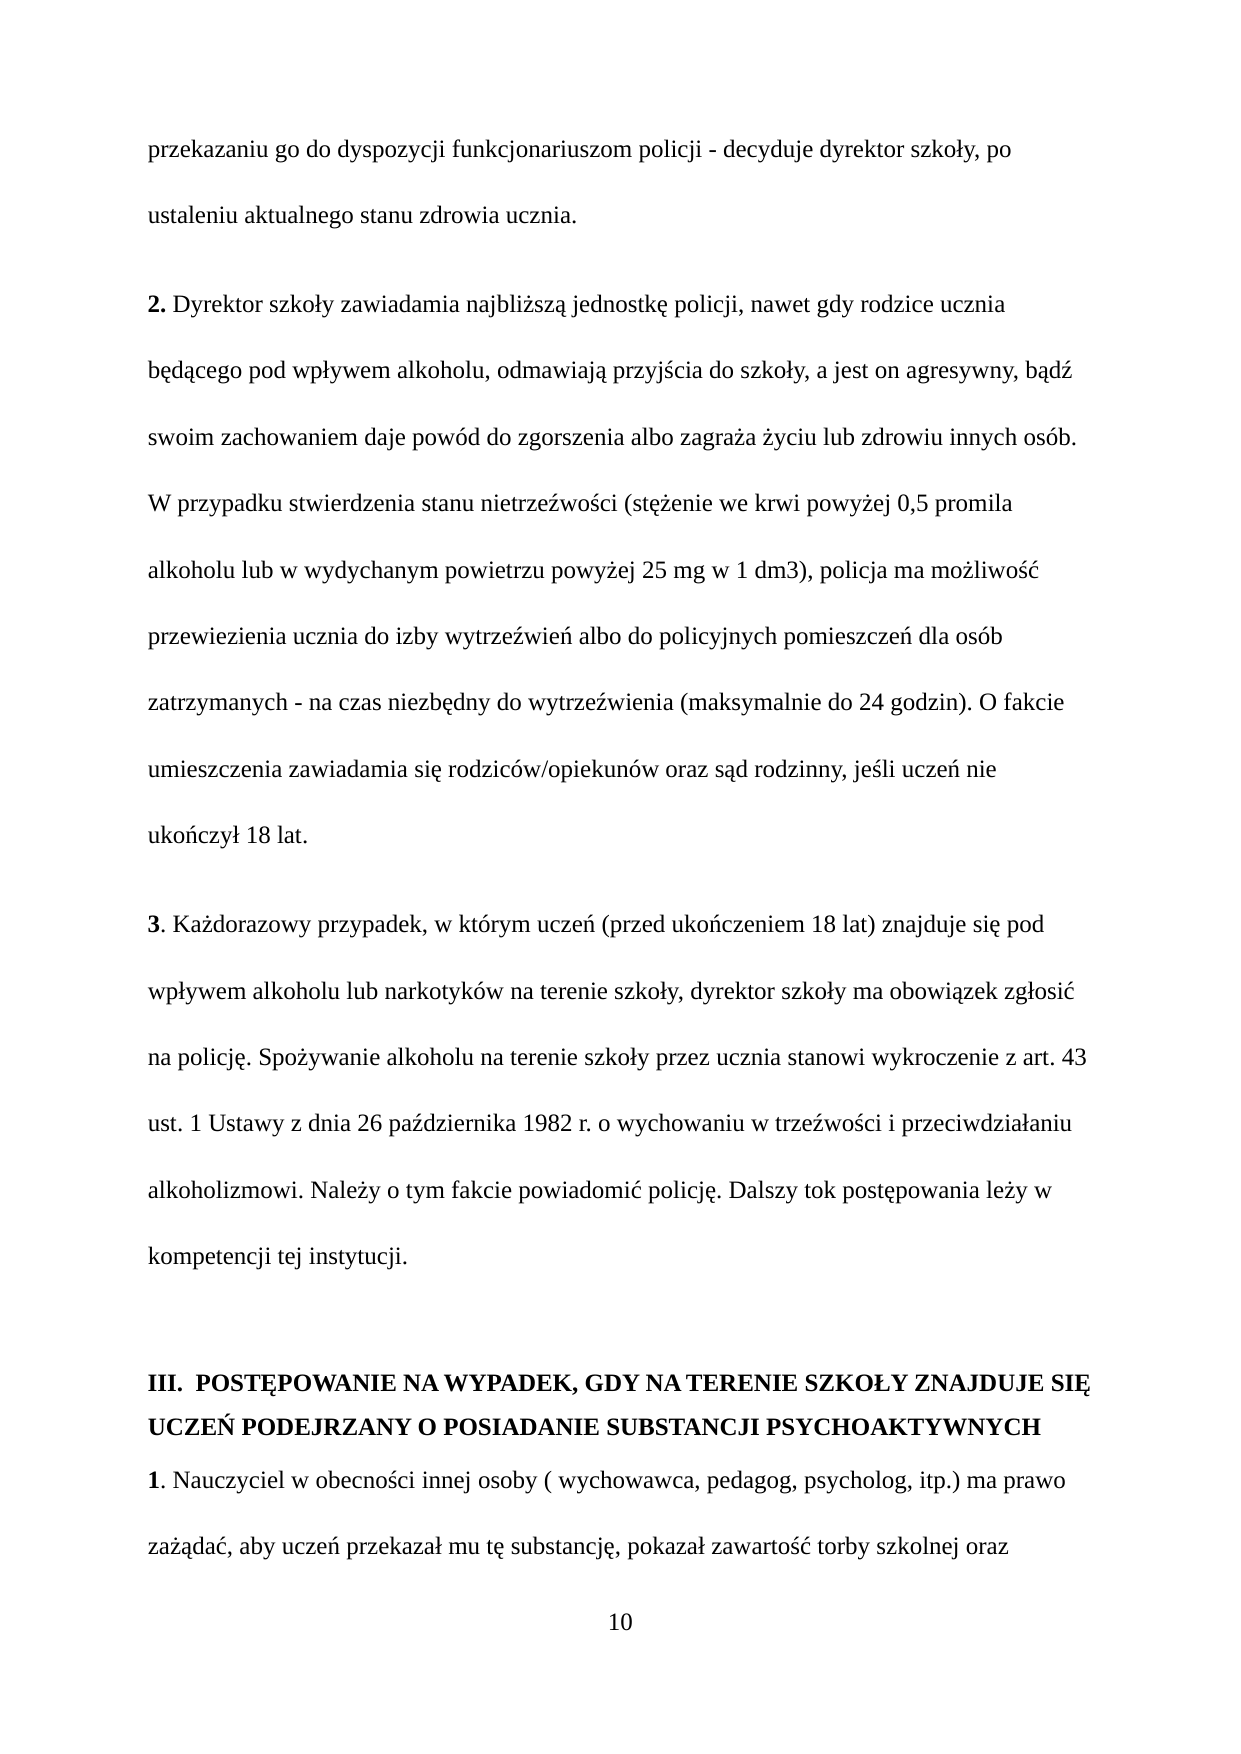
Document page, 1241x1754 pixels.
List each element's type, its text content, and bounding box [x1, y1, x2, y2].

subtitle 2. Dyrektor szkoły zawiadamia najbliższą jednostkę policji, nawet gdy rodzice ucznia będącego pod wpływem alkoholu, odmawiają przyjścia do szkoły, a jest on agresywny, bądź swoim zachowaniem daje powód do zgorszenia albo zagraża życiu lub zdrowiu innych osób. W przypadku stwierdzenia stanu nietrzeźwości (stężenie we krwi powyżej 0,5 promila alkoholu lub w wydychanym powietrzu powyżej 25 mg w 1 dm3), policja ma możliwość przewiezienia ucznia do izby wytrzeźwień albo do policyjnych pomieszczeń dla osób zatrzymanych - na czas niezbędny do wytrzeźwienia (maksymalnie do 24 godzin). O fakcie umieszczenia zawiadamia się rodziców/opiekunów oraz sąd rodzinny, jeśli uczeń nie ukończył 18 lat. [147, 274, 1093, 849]
subtitle 1. Nauczyciel w obecności innej osoby ( wychowawca, pedagog, psycholog, itp.) ma prawo zażądać, aby uczeń przekazał mu tę substancję, pokazał zawartość torby szkolnej oraz [147, 1449, 1093, 1560]
subtitle 3. Każdorazowy przypadek, w którym uczeń (przed ukończeniem 18 lat) znajduje się pod wpływem alkoholu lub narkotyków na terenie szkoły, dyrektor szkoły ma obowiązek zgłosić na policję. Spożywanie alkoholu na terenie szkoły przez ucznia stanowi wykroczenie z art. 43 ust. 1 Ustawy z dnia 26 października 1982 r. o wychowaniu w trzeźwości i przeciwdziałaniu alkoholizmowi. Należy o tym fakcie powiadomić policję. Dalszy tok postępowania leży w kompetencji tej instytucji. [147, 894, 1093, 1270]
subtitle przekazaniu go do dyspozycji funkcjonariuszom policji - decyduje dyrektor szkoły, po ustaleniu aktualnego stanu zdrowia ucznia. [147, 118, 1093, 229]
subtitle III. POSTĘPOWANIE NA WYPADEK, GDY NA TERENIE SZKOŁY ZNAJDUJE SIĘ UCZEŃ PODEJRZANY O POSIADANIE SUBSTANCJI PSYCHOAKTYWNYCH [147, 1352, 1093, 1441]
